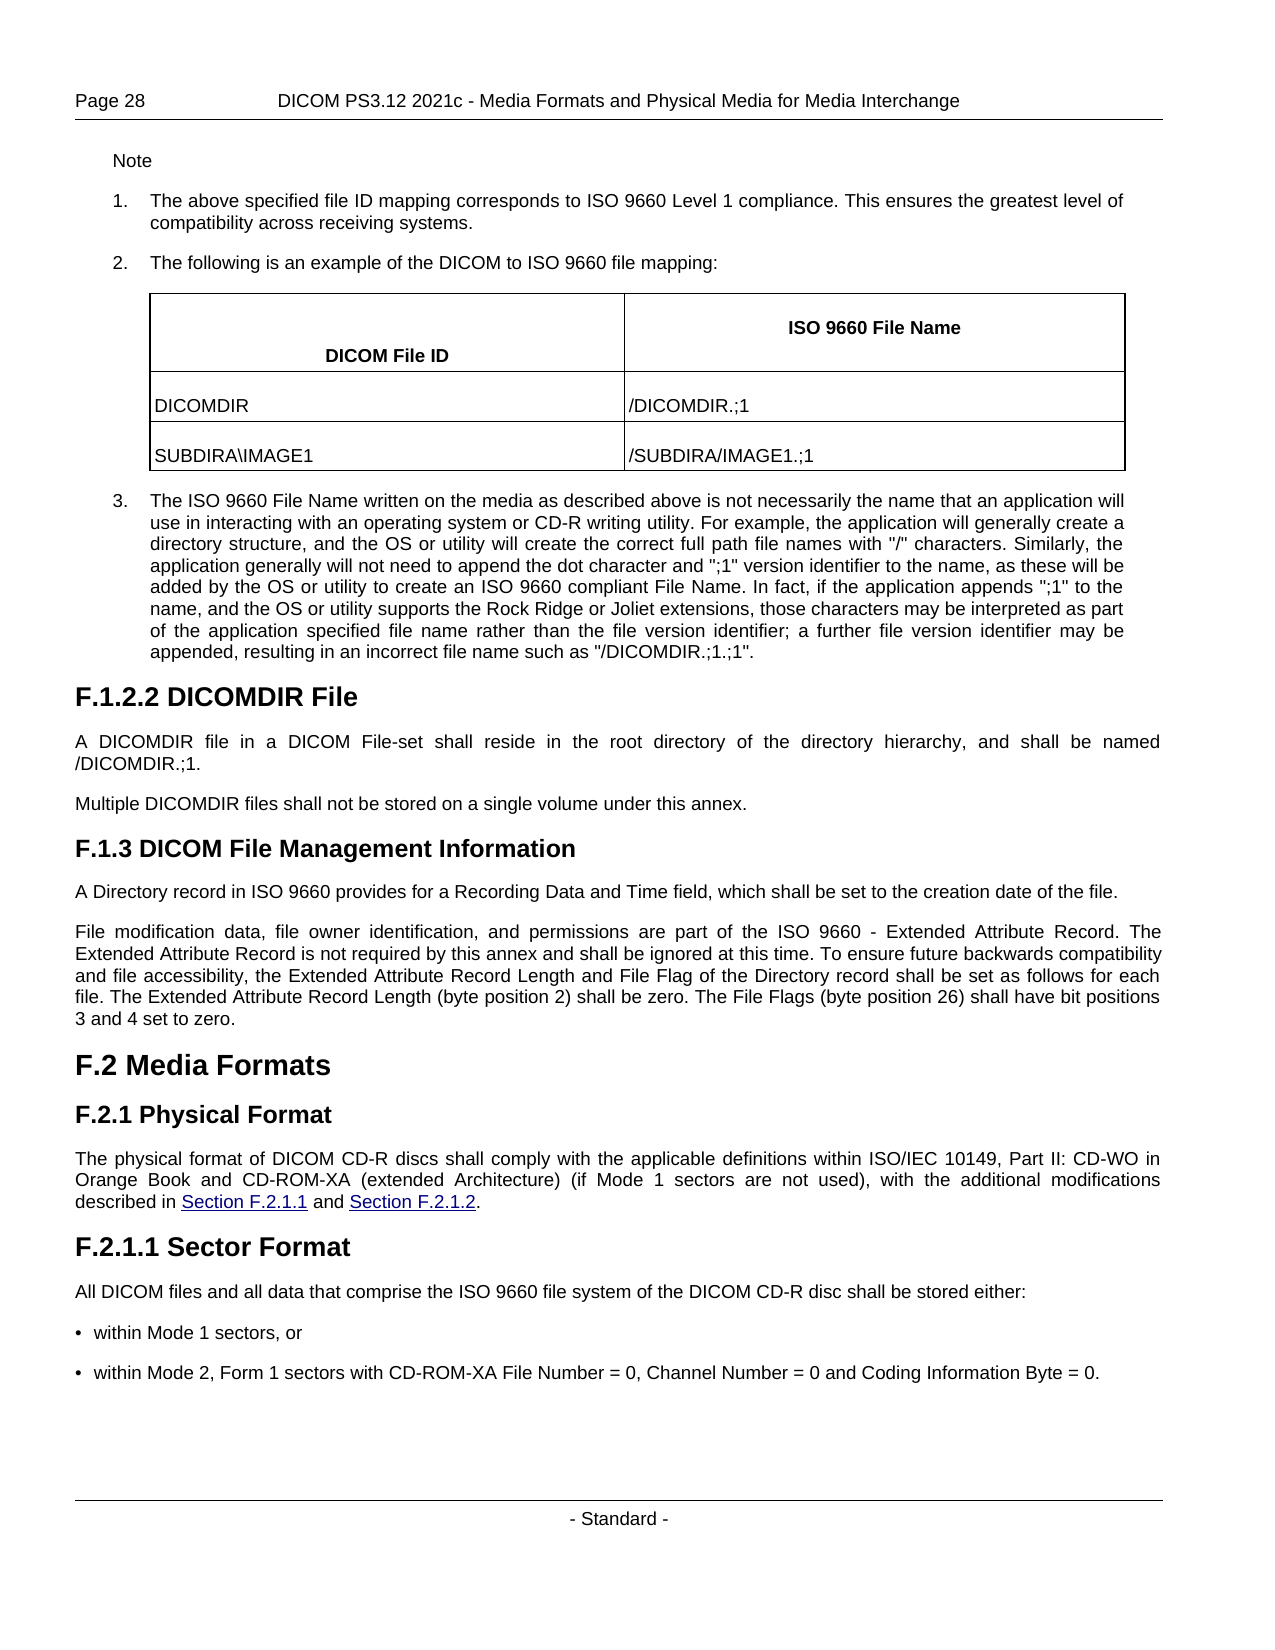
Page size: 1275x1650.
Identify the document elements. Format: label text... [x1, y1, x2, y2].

table_header ISO 9660 File Name [625, 294, 1124, 371]
table_cell /SUBDIRA/IMAGE1.;1 [625, 422, 1124, 470]
text • within Mode 2, Form 1 sectors with CD-ROM-XA File Number = 0, Channel Number = 0 and Coding Information Byte = 0. [75, 1362, 1162, 1383]
text 1. The above specified file ID mapping corresponds to ISO 9660 Level 1 compliance. This ensures the greatest level of compatibility across receiving systems. [112, 190, 1125, 233]
text Note [112, 150, 1125, 172]
text Multiple DICOMDIR files shall not be stored on a single volume under this annex. [75, 793, 1162, 815]
table_cell /DICOMDIR.;1 [625, 372, 1124, 421]
text A Directory record in ISO 9660 provides for a Recording Data and Time field, which shall be set to the creation date of the file. [75, 881, 1162, 903]
text F.2 Media Formats [75, 1048, 1162, 1081]
table_cell DICOMDIR [151, 372, 624, 421]
text A DICOMDIR file in a DICOM File-set shall reside in the root directory of the directory hierarchy, and shall be named /DICOMDIR.;1. [75, 731, 1162, 774]
text F.1.2.2 DICOMDIR File [75, 681, 1162, 713]
text F.1.3 DICOM File Management Information [75, 833, 1162, 862]
table_header DICOM File ID [151, 294, 624, 371]
text • within Mode 1 sectors, or [75, 1321, 1162, 1343]
text 2. The following is an example of the DICOM to ISO 9660 file mapping: [112, 252, 1125, 274]
text F.2.1 Physical Format [75, 1100, 1162, 1129]
text File modification data, file owner identification, and permissions are part of the ISO 9660 - Extended Attribute Record. The Extended Attribute Record is not required by this annex and shall be ignored at this time. To ensure future backwards compatibility and file accessibility, the Extended Attribute Record Length and File Flag of the Directory record shall be set as follows for each file. The Extended Attribute Record Length (byte position 2) shall be zero. The File Flags (byte position 26) shall have bit positions 3 and 4 set to zero. [75, 921, 1162, 1029]
text 3. The ISO 9660 File Name written on the media as described above is not necessarily the name that an application will use in interacting with an operating system or CD-R writing utility. For example, the application will generally create a directory structure, and the OS or utility will create the correct full path file names with "/" characters. Similarly, the application generally will not need to append the dot character and ";1" version identifier to the name, as these will be added by the OS or utility to create an ISO 9660 compliant File Name. In fact, if the application appends ";1" to the name, and the OS or utility supports the Rock Ridge or Joliet extensions, those characters may be interpreted as part of the application specified file name rather than the file version identifier; a further file version identifier may be appended, resulting in an incorrect file name such as "/DICOMDIR.;1.;1". [112, 490, 1125, 663]
table_cell SUBDIRA\IMAGE1 [151, 422, 624, 470]
text All DICOM files and all data that comprise the ISO 9660 file system of the DICOM CD-R disc shall be stored either: [75, 1281, 1162, 1303]
text The physical format of DICOM CD-R discs shall comply with the applicable definitions within ISO/IEC 10149, Part II: CD-WO in Orange Book and CD-ROM-XA (extended Architecture) (if Mode 1 sectors are not used), with the additional modifications described in Section F.2.1.1 and Section F.2.1.2. [75, 1148, 1162, 1212]
text F.2.1.1 Sector Format [75, 1231, 1162, 1262]
